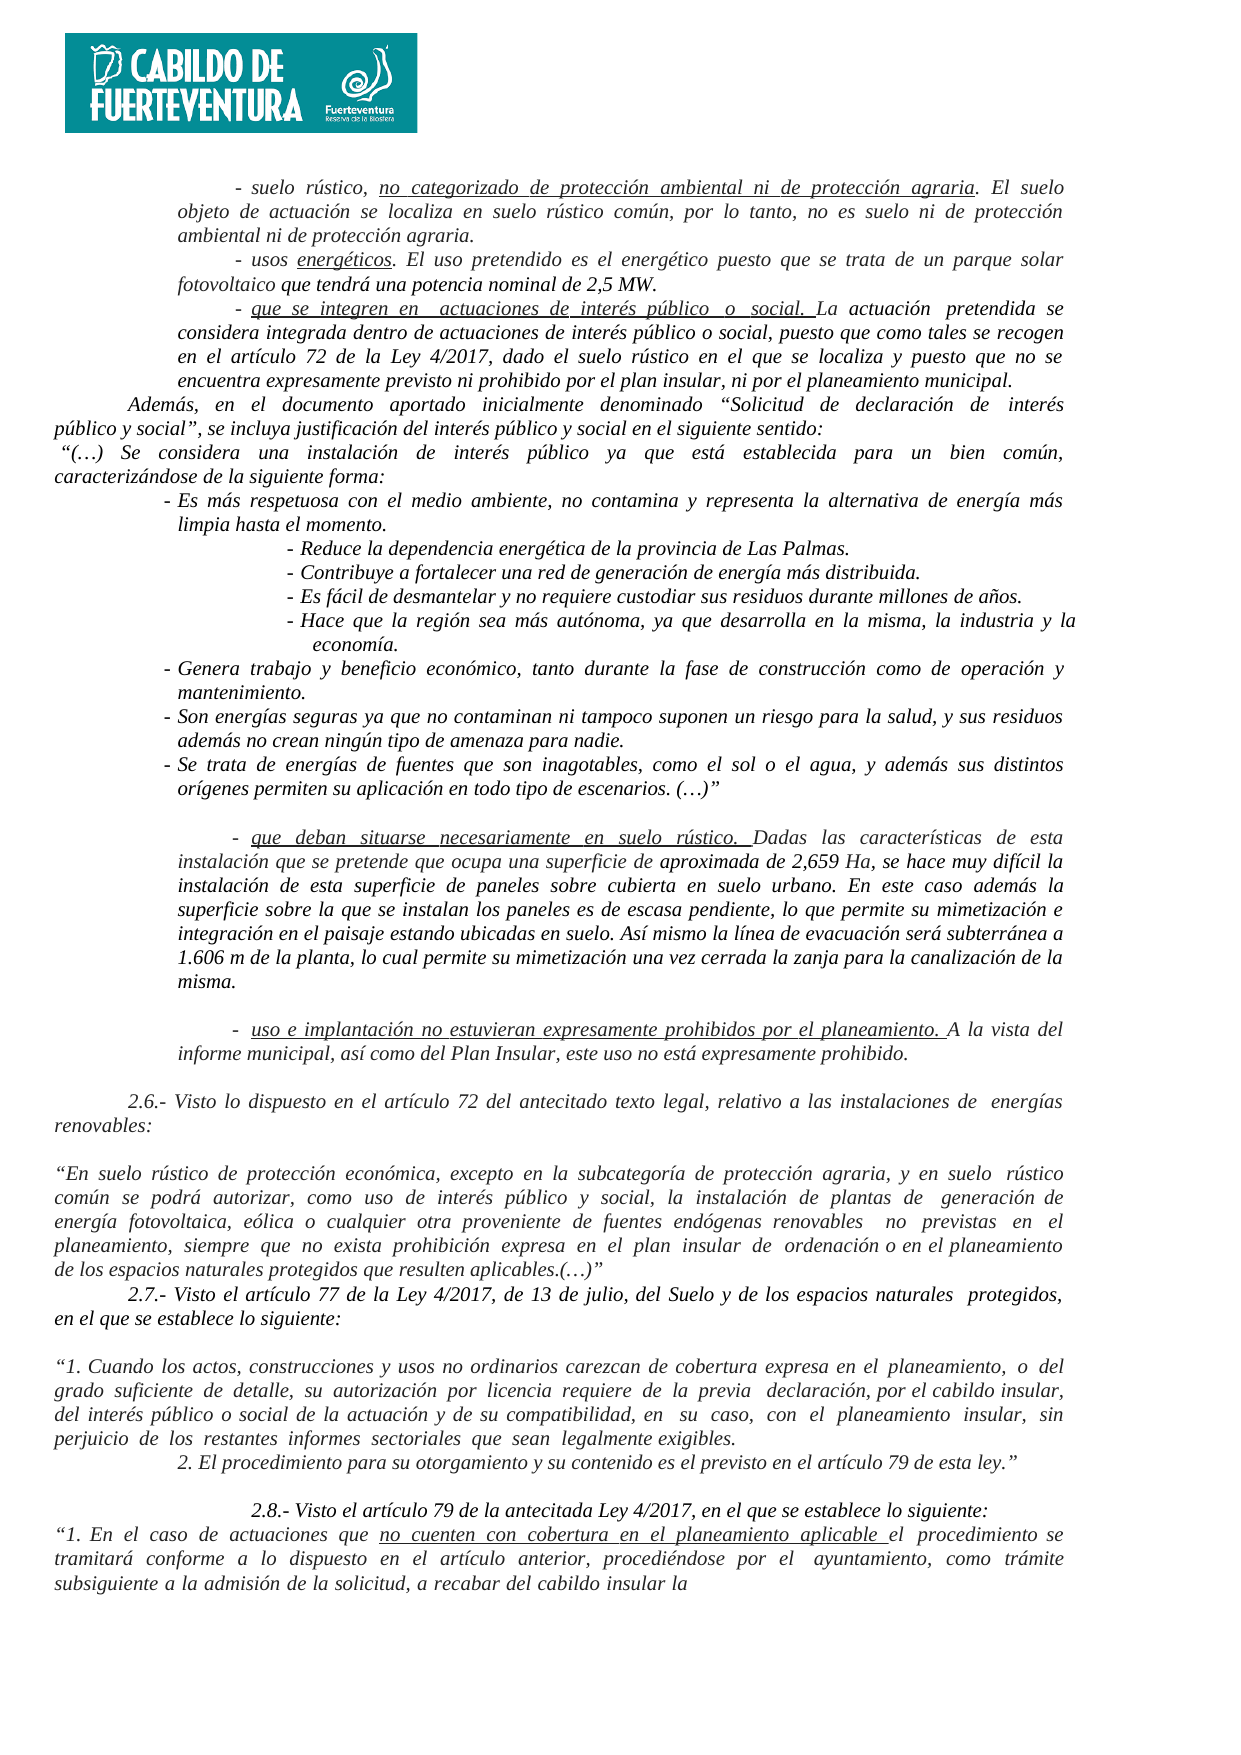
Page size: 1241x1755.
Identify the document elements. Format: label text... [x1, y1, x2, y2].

list Genera trabajo y beneficio económico, tanto durante la fase de construcción como de operación y mantenimiento. [164, 656, 1064, 704]
text 2. El procedimiento para su otorgamiento y su contenido es el previsto en el artículo 79 de esta ley.” [177, 1450, 1076, 1474]
list Se trata de energías de fuentes que son inagotables, como el sol o el agua, y además sus distintos orígenes permiten su aplicación en todo tipo de escenarios. (…)” [164, 752, 1064, 800]
list Reduce la dependencia energética de la provincia de Las Palmas. [287, 536, 1076, 560]
text 2.7.- Visto el artículo 77 de la Ley 4/2017, de 13 de julio, del Suelo y de los espacios naturales protegidos, en el que se establece lo siguiente: [54, 1281, 1064, 1329]
list que se integren en actuaciones de interés público o social. La actuación pretendida se considera integrada dentro de actuaciones de interés público o social, puesto que como tales se recogen en el artículo 72 de la Ley 4/2017, dado el suelo rústico en el que se localiza y puesto que no se encuentra expresamente previsto ni prohibido por el plan insular, ni por el planeamiento municipal. [161, 296, 1064, 392]
list Es fácil de desmantelar y no requiere custodiar sus residuos durante millones de años. [287, 584, 1076, 608]
text 2.8.- Visto el artículo 79 de la antecitada Ley 4/2017, en el que se establece lo siguiente: [251, 1498, 1076, 1522]
list uso e implantación no estuvieran expresamente prohibidos por el planeamiento. A la vista del informe municipal, así como del Plan Insular, este uso no está expresamente prohibido. [158, 1017, 1064, 1065]
list Hace que la región sea más autónoma, ya que desarrolla en la misma, la industria y la economía. [287, 608, 1076, 656]
list Son energías seguras ya que no contaminan ni tampoco suponen un riesgo para la salud, y sus residuos además no crean ningún tipo de amenaza para nadie. [164, 704, 1064, 752]
text “En suelo rústico de protección económica, excepto en la subcategoría de protección agraria, y en suelo rústico común se podrá autorizar, como uso de interés público y social, la instalación de plantas de generación de energía fotovoltaica, eólica o cualquier otra proveniente de fuentes endógenas renovables no previstas en el planeamiento, siempre que no exista prohibición expresa en el plan insular de ordenación o en el planeamiento de los espacios naturales protegidos que resulten aplicables.(…)” [54, 1161, 1064, 1281]
text “1. Cuando los actos, construcciones y usos no ordinarios carezcan de cobertura expresa en el planeamiento, o del grado suficiente de detalle, su autorización por licencia requiere de la previa declaración, por el cabildo insular, del interés público o social de la actuación y de su compatibilidad, en su caso, con el planeamiento insular, sin perjuicio de los restantes informes sectoriales que sean legalmente exigibles. [54, 1354, 1064, 1450]
list Contribuye a fortalecer una red de generación de energía más distribuida. [287, 560, 1076, 584]
text Además, en el documento aportado inicialmente denominado “Solicitud de declaración de interés público y social”, se incluya justificación del interés público y social en el siguiente sentido: [54, 392, 1064, 440]
list usos energéticos. El uso pretendido es el energético puesto que se trata de un parque solar fotovoltaico que tendrá una potencia nominal de 2,5 MW. [161, 247, 1064, 296]
list que deban situarse necesariamente en suelo rústico. Dadas las características de esta instalación que se pretende que ocupa una superficie de aproximada de 2,659 Ha, se hace muy difícil la instalación de esta superficie de paneles sobre cubierta en suelo urbano. En este caso además la superficie sobre la que se instalan los paneles es de escasa pendiente, lo que permite su mimetización e integración en el paisaje estando ubicadas en suelo. Así mismo la línea de evacuación será subterránea a 1.606 m de la planta, lo cual permite su mimetización una vez cerrada la zanja para la canalización de la misma. [158, 824, 1064, 993]
text 2.6.- Visto lo dispuesto en el artículo 72 del antecitado texto legal, relativo a las instalaciones de energías renovables: [54, 1089, 1064, 1137]
text “(…) Se considera una instalación de interés público ya que está establecida para un bien común, caracterizándose de la siguiente forma: [54, 440, 1064, 488]
text “1. En el caso de actuaciones que no cuenten con cobertura en el planeamiento aplicable el procedimiento se tramitará conforme a lo dispuesto en el artículo anterior, procediéndose por el ayuntamiento, como trámite subsiguiente a la admisión de la solicitud, a recabar del cabildo insular la [54, 1522, 1064, 1594]
list Es más respetuosa con el medio ambiente, no contamina y representa la alternativa de energía más limpia hasta el momento. [164, 488, 1064, 536]
list suelo rústico, no categorizado de protección ambiental ni de protección agraria. El suelo objeto de actuación se localiza en suelo rústico común, por lo tanto, no es suelo ni de protección ambiental ni de protección agraria. [161, 175, 1064, 247]
